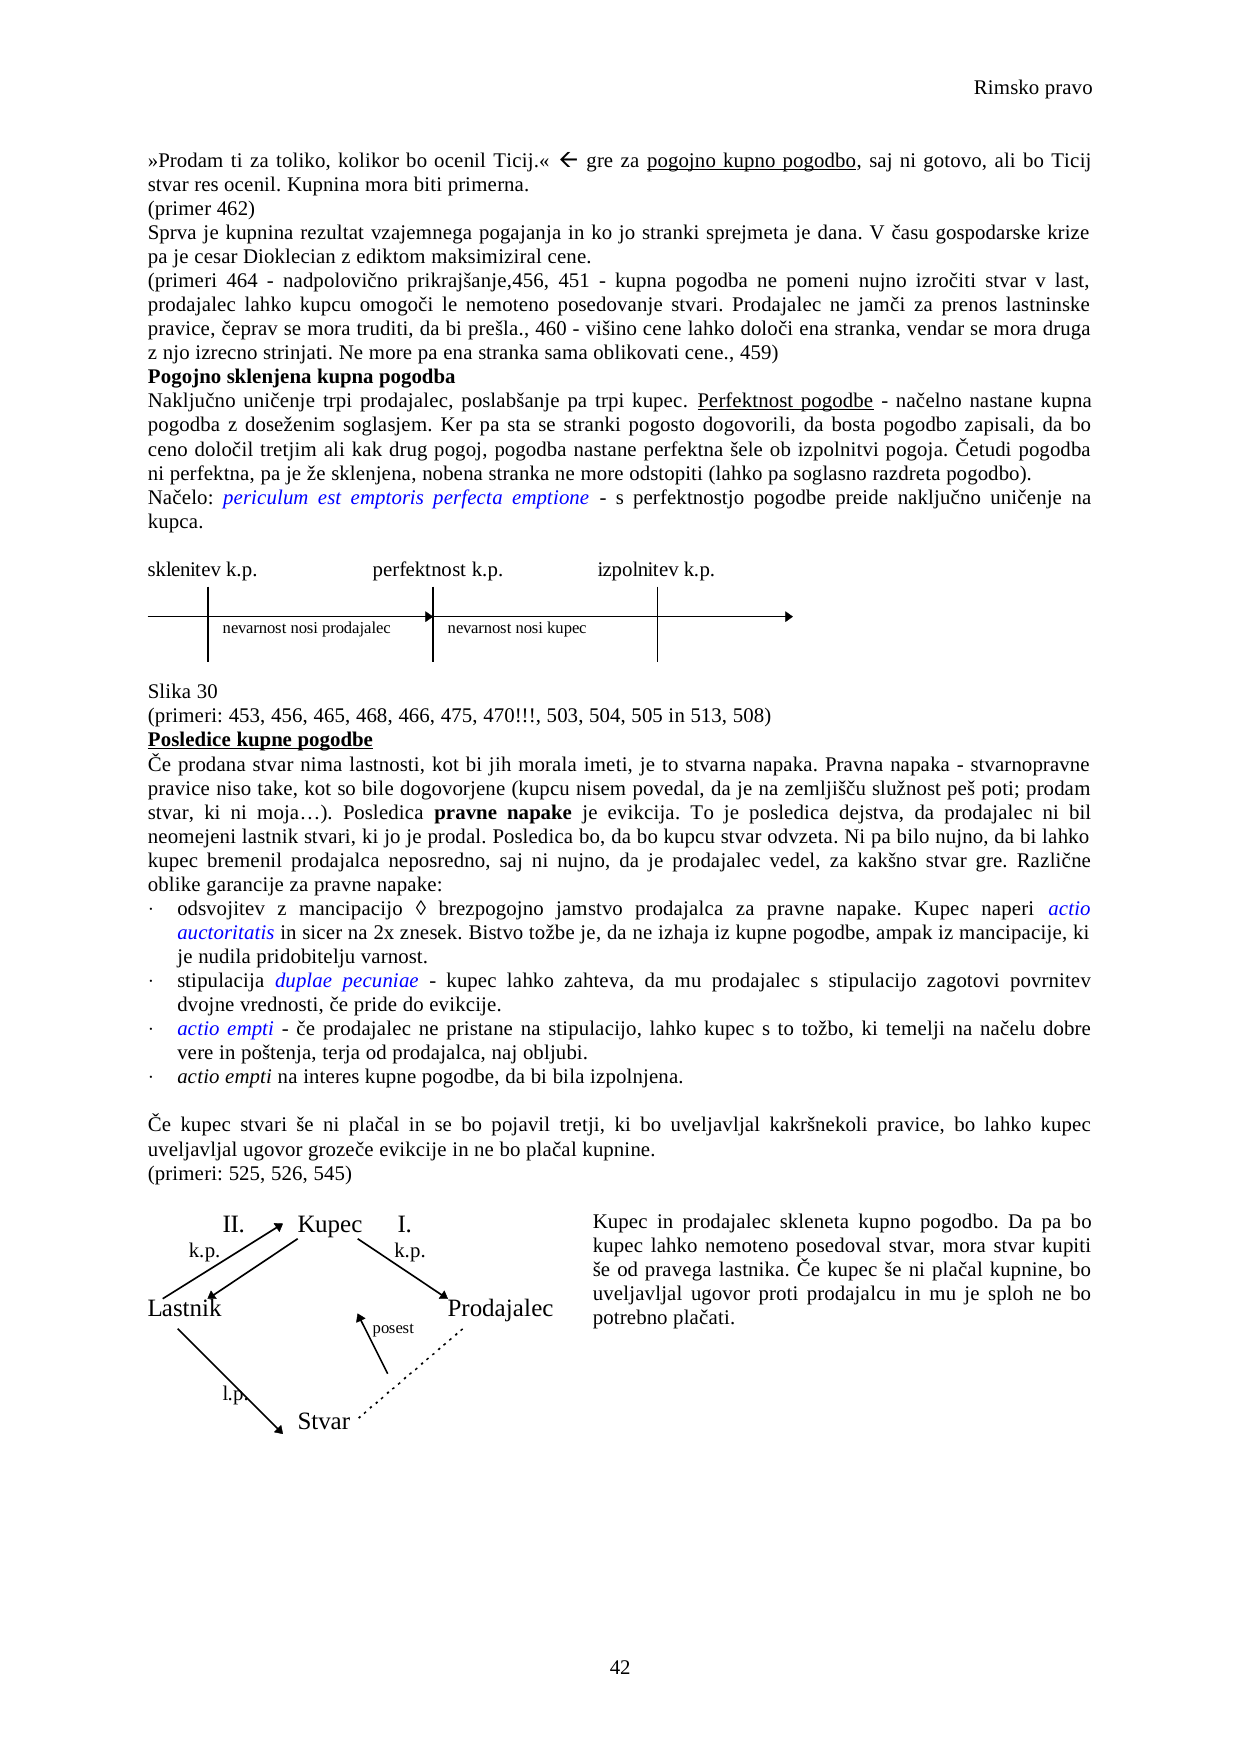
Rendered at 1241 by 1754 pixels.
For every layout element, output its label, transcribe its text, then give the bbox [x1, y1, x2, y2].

text (primeri 464 - nadpolovično prikrajšanje,456, 451 - kupna pogodba ne pomeni nujno izročiti stvar v last, prodajalec lahko kupcu omogoči le nemoteno posedovanje stvari. Prodajalec ne jamči za prenos lastninske pravice, čeprav se mora truditi, da bi prešla., 460 - višino cene lahko določi ena stranka, vendar se mora druga z njo izrecno strinjati. Ne more pa ena stranka sama oblikovati cene., 459) [148, 268, 1093, 364]
list odsvojitev z mancipacijo  brezpogojno jamstvo prodajalca za pravne napake. Kupec naperi actio auctoritatis in sicer na 2x znesek. Bistvo tožbe je, da ne izhaja iz kupne pogodbe, ampak iz mancipacije, ki je nudila pridobitelju varnost. [148, 896, 1093, 968]
text Posledice kupne pogodbe [148, 727, 1093, 751]
text (primeri: 453, 456, 465, 468, 466, 475, 470!!!, 503, 504, 505 in 513, 508) [148, 703, 1093, 727]
list stipulacija duplae pecuniae - kupec lahko zahteva, da mu prodajalec s stipulacijo zagotovi povrnitev dvojne vrednosti, če pride do evikcije. [148, 968, 1093, 1016]
text (primeri: 525, 526, 545) [148, 1160, 1093, 1184]
text Če prodana stvar nima lastnosti, kot bi jih morala imeti, je to stvarna napaka. Pravna napaka - stvarnopravne pravice niso take, kot so bile dogovorjene (kupcu nisem povedal, da je na zemljišču služnost peš poti; prodam stvar, ki ni moja…). Posledica pravne napake je evikcija. To je posledica dejstva, da prodajalec ni bil neomejeni lastnik stvari, ki jo je prodal. Posledica bo, da bo kupcu stvar odvzeta. Ni pa bilo nujno, da bi lahko kupec bremenil prodajalca neposredno, saj ni nujno, da je prodajalec vedel, za kakšno stvar gre. Različne oblike garancije za pravne napake: [148, 751, 1093, 896]
text Naključno uničenje trpi prodajalec, poslabšanje pa trpi kupec. Perfektnost pogodbe - načelno nastane kupna pogodba z doseženim soglasjem. Ker pa sta se stranki pogosto dogovorili, da bosta pogodbo zapisali, da bo ceno določil tretjim ali kak drug pogoj, pogodba nastane perfektna šele ob izpolnitvi pogoja. Četudi pogodba ni perfektna, pa je že sklenjena, nobena stranka ne more odstopiti (lahko pa soglasno razdreta pogodbo). [148, 388, 1093, 484]
list »Prodam ti za toliko, kolikor bo ocenil Ticij.«  gre za pogojno kupno pogodbo, saj ni gotovo, ali bo Ticij stvar res ocenil. Kupnina mora biti primerna. [148, 148, 1093, 196]
text Kupec in prodajalec skleneta kupno pogodbo. Da pa bo kupec lahko nemoteno posedoval stvar, mora stvar kupiti še od pravega lastnika. Če kupec še ni plačal kupnine, bo uveljavljal ugovor proti prodajalcu in mu je sploh ne bo potrebno plačati. [148, 1208, 1093, 1464]
text Slika 30 [148, 679, 1093, 703]
list actio empti - če prodajalec ne pristane na stipulacijo, lahko kupec s to tožbo, ki temelji na načelu dobre vere in poštenja, terja od prodajalca, naj obljubi. [148, 1016, 1093, 1064]
text Načelo: periculum est emptoris perfecta emptione - s perfektnostjo pogodbe preide naključno uničenje na kupca. [148, 484, 1093, 533]
text Če kupec stvari še ni plačal in se bo pojavil tretji, ki bo uveljavljal kakršnekoli pravice, bo lahko kupec uveljavljal ugovor grozeče evikcije in ne bo plačal kupnine. [148, 1112, 1093, 1160]
text Sprva je kupnina rezultat vzajemnega pogajanja in ko jo stranki sprejmeta je dana. V času gospodarske krize pa je cesar Dioklecian z ediktom maksimiziral cene. [148, 220, 1093, 268]
text Pogojno sklenjena kupna pogodba [148, 364, 1093, 388]
text (primer 462) [148, 196, 1093, 220]
list actio empti na interes kupne pogodbe, da bi bila izpolnjena. [148, 1064, 1093, 1088]
